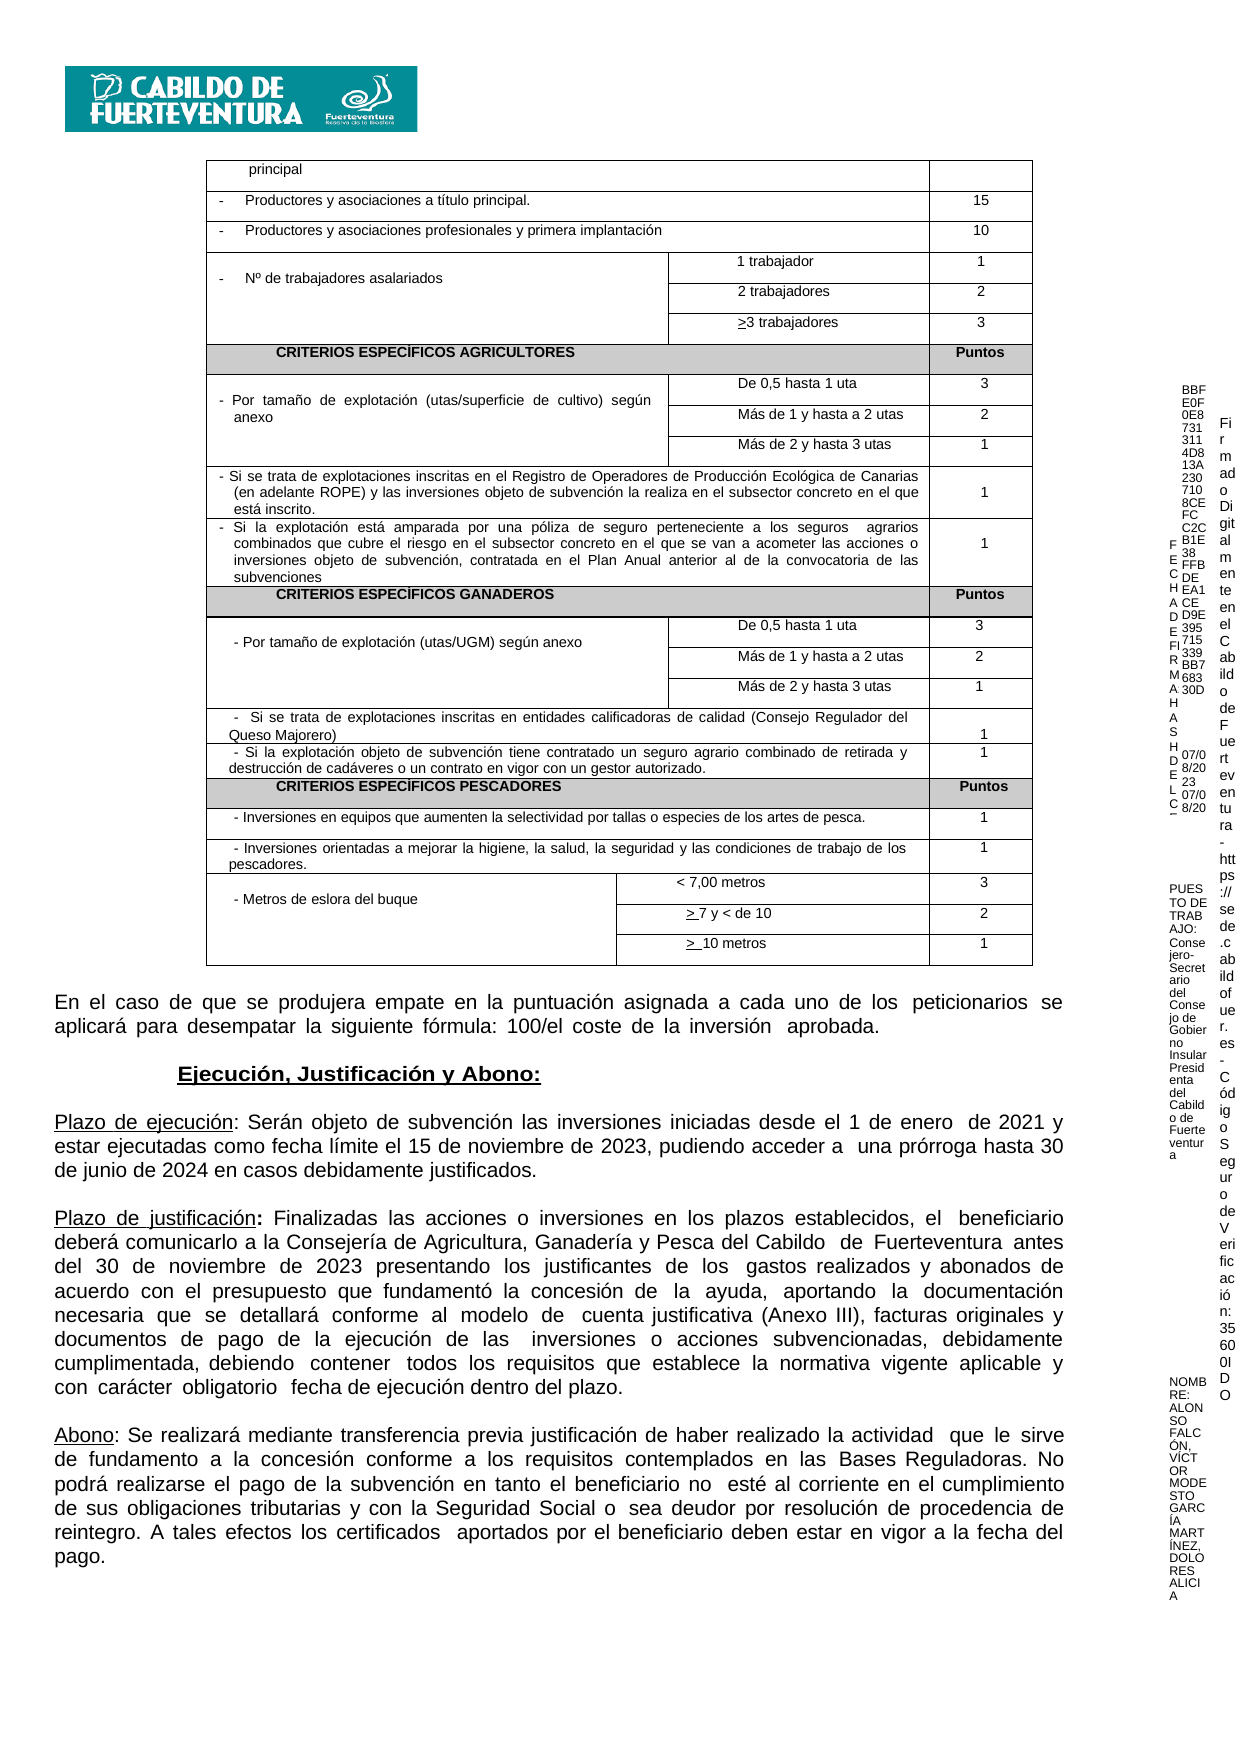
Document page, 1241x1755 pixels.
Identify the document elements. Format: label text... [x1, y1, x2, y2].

table_cell CRITERIOS ESPECÍFICOS GANADEROS [207, 587, 929, 616]
table_cell 2 [930, 905, 1032, 934]
table_cell - Por tamaño de explotación (utas/UGM) según anexo [207, 618, 668, 708]
picture [65, 66, 418, 132]
table_cell < 7,00 metros [617, 874, 929, 904]
table_cell 1 [930, 253, 1032, 282]
table_cell - Si la explotación objeto de subvención tiene contratado un seguro agrario combinado de retirada y destrucción de cadáveres o un contrato en vigor con un gestor autorizado. [207, 744, 929, 777]
table_cell - Inversiones en equipos que aumenten la selectividad por tallas o especies de los artes de pesca. [207, 809, 929, 839]
text NOMBRE: [1169, 1375, 1209, 1402]
table_cell - Por tamaño de explotación (utas/superficie de cultivo) según anexo [207, 375, 668, 466]
table_cell - Productores y asociaciones profesionales y primera implantación [207, 222, 929, 252]
table_cell - Si se trata de explotaciones inscritas en el Registro de Operadores de Producción Ecológica de Canarias (en adelante ROPE) y las inversiones objeto de subvención la realiza en el subsector concreto en el que está inscrito. [207, 467, 929, 518]
table_cell Más de 1 y hasta a 2 utas [669, 648, 929, 678]
table_cell 2 [930, 648, 1032, 678]
table_cell 1 [930, 744, 1032, 777]
table_cell Puntos [930, 779, 1032, 808]
table_cell - Metros de eslora del buque [207, 874, 616, 965]
table_cell > 10 metros [617, 935, 929, 965]
table_cell - Si se trata de explotaciones inscritas en entidades calificadoras de calidad (Consejo Regulador del Queso Majorero) [207, 709, 929, 743]
subtitle Ejecución, Justificación y Abono: [177, 1062, 1167, 1086]
text ALONSO FALCÓN, VÍCTOR MODESTO GARCÍA MARTÍNEZ, DOLORES ALICIA [1169, 1403, 1207, 1603]
text 07/08/2023 [1182, 789, 1209, 815]
table_cell 3 [930, 618, 1032, 647]
table_cell 1 [930, 809, 1032, 839]
table_cell 2 [930, 284, 1032, 313]
table_cell - Productores y asociaciones a título principal. [207, 192, 929, 221]
text PUESTO DE TRABAJO: [1169, 883, 1209, 937]
table_header [930, 161, 1032, 191]
text En el caso de que se produjera empate en la puntuación asignada a cada uno de los peticionarios se aplicará para desempatar la siguiente fórmula: 100/el coste de la inversión aprobada. [54, 990, 1064, 1038]
table_cell Más de 2 y hasta 3 utas [669, 437, 929, 466]
table_cell 1 [930, 709, 1032, 743]
text Plazo de ejecución: Serán objeto de subvención las inversiones iniciadas desde el 1 de enero de 2021 y estar ejecutadas como fecha límite el 15 de noviembre de 2023, pudiendo acceder a una prórroga hasta 30 de junio de 2024 en casos debidamente justificados. [54, 1110, 1064, 1182]
table_cell - Inversiones orientadas a mejorar la higiene, la salud, la seguridad y las condiciones de trabajo de los pescadores. [207, 840, 929, 873]
table_cell Más de 1 y hasta a 2 utas [669, 406, 929, 436]
table_cell 1 [930, 679, 1032, 708]
table_cell Puntos [930, 587, 1032, 616]
table_cell De 0,5 hasta 1 uta [669, 618, 929, 647]
table_cell 2 [930, 406, 1032, 436]
text Plazo de justificación: Finalizadas las acciones o inversiones en los plazos establecidos, el beneficiario deberá comunicarlo a la Consejería de Agricultura, Ganadería y Pesca del Cabildo de Fuerteventura antes del 30 de noviembre de 2023 presentando los justificantes de los gastos realizados y abonados de acuerdo con el presupuesto que fundamentó la concesión de la ayuda, aportando la documentación necesaria que se detallará conforme al modelo de cuenta justificativa (Anexo III), facturas originales y documentos de pago de la ejecución de las inversiones o acciones subvencionadas, debidamente cumplimentada, debiendo contener todos los requisitos que establece la normativa vigente aplicable y con carácter obligatorio fecha de ejecución dentro del plazo. [54, 1206, 1064, 1399]
table_cell 15 [930, 192, 1032, 221]
table_cell Puntos [930, 345, 1032, 374]
table_cell CRITERIOS ESPECÍFICOS AGRICULTORES [207, 345, 929, 374]
table_cell 1 [930, 519, 1032, 586]
table_cell CRITERIOS ESPECÍFICOS PESCADORES [207, 779, 929, 808]
text 07/08/2023 [1182, 748, 1209, 789]
table_cell 3 [930, 874, 1032, 904]
table_cell >3 trabajadores [669, 314, 929, 344]
text [1167, 882, 1209, 1187]
table_cell 1 [930, 935, 1032, 965]
table_cell - Nº de trabajadores asalariados [207, 253, 668, 344]
table_cell - Si la explotación está amparada por una póliza de seguro perteneciente a los seguros agrarios combinados que cubre el riesgo en el subsector concreto en el que se van a acometer las acciones o inversiones objeto de subvención, contratada en el Plan Anual anterior al de la convocatoria de las subvenciones [207, 519, 929, 586]
table_cell > 7 y < de 10 [617, 905, 929, 934]
table_cell 1 [930, 467, 1032, 518]
text Abono: Se realizará mediante transferencia previa justificación de haber realizado la actividad que le sirve de fundamento a la concesión conforme a los requisitos contemplados en las Bases Reguladoras. No podrá realizarse el pago de la subvención en tanto el beneficiario no esté al corriente en el cumplimiento de sus obligaciones tributarias y con la Seguridad Social o sea deudor por resolución de procedencia de reintegro. A tales efectos los certificados aportados por el beneficiario deben estar en vigor a la fecha del pago. [54, 1423, 1064, 1568]
table_cell Más de 2 y hasta 3 utas [669, 679, 929, 708]
table_cell 2 trabajadores [669, 284, 929, 313]
table_cell 10 [930, 222, 1032, 252]
table_cell 1 [930, 840, 1032, 873]
text FECHA DE FIRMA: HASH DEL CERTIFICADO: [1169, 538, 1184, 815]
text BBFE0F0E87313114D813A2307108CEFCC2CB1E38 FFBDEEA1CED9E395715339BB768330D3CC2EDAE0 [1182, 385, 1207, 696]
text Consejero-Secretario del Consejo de Gobierno Insular Presidenta del Cabildo de Fuerteventura [1169, 937, 1207, 1162]
table_cell 1 [930, 437, 1032, 466]
table_cell 3 [930, 314, 1032, 344]
text Firmado Digitalmente en el Cabildo de Fuerteventura - https://sede.cabildofuer.es - Código Seguro de Verificación: 35600IDOC2173C0365913D274CAB [1219, 414, 1236, 1404]
table_header principal [207, 161, 929, 191]
table_cell 1 trabajador [669, 253, 929, 282]
table_cell 3 [930, 375, 1032, 405]
table_cell De 0,5 hasta 1 uta [669, 375, 929, 405]
